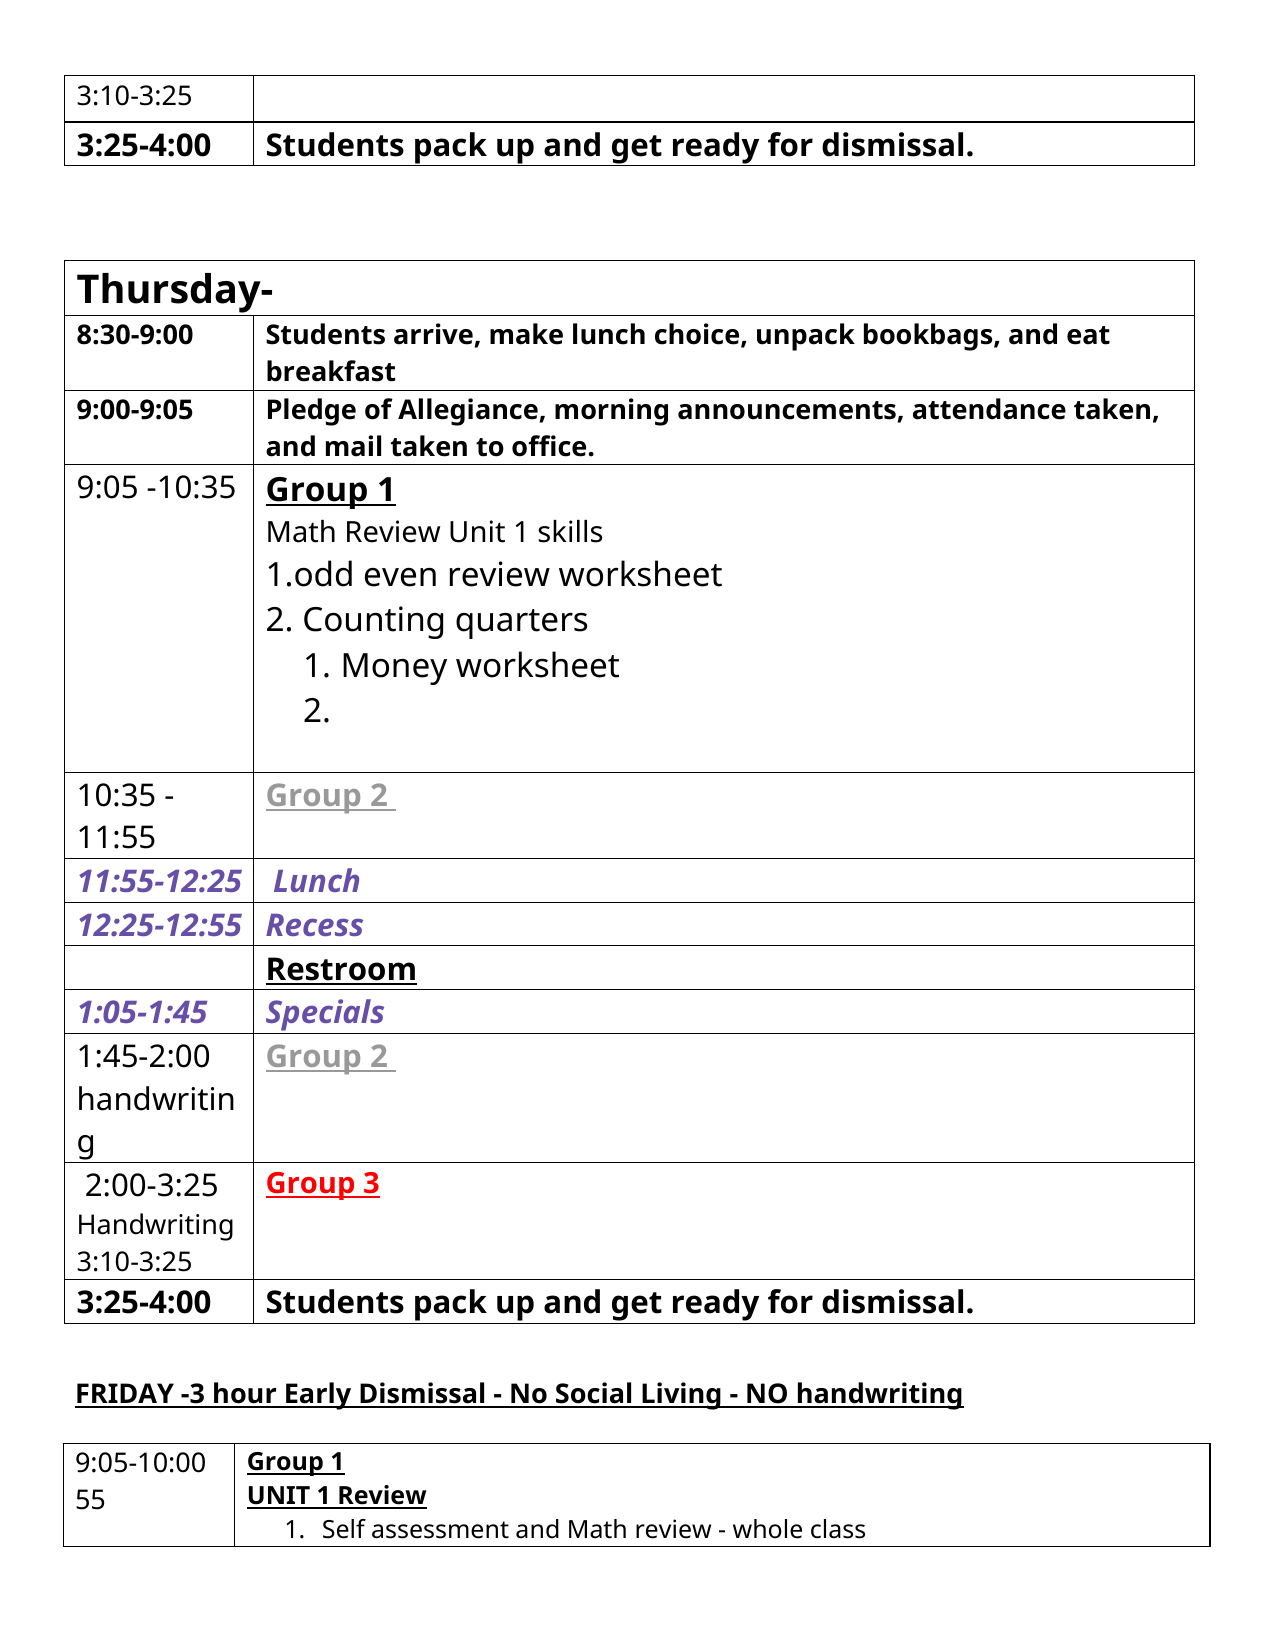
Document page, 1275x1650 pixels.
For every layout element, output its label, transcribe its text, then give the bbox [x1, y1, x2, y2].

table_cell Students pack up and get ready for dismissal. [254, 123, 1194, 165]
table_cell [254, 76, 1194, 121]
table_cell Lunch [254, 859, 1194, 902]
table_cell 10:35 -11:55 [65, 773, 253, 858]
table_cell Recess [254, 903, 1194, 945]
table_cell 8:30-9:00 [65, 316, 253, 389]
table_cell 3:25-4:00 [65, 123, 253, 165]
table_cell 1:45-2:00 handwriting [65, 1034, 253, 1162]
table_cell 3:25-4:00 [65, 1280, 253, 1323]
table_cell [65, 946, 253, 989]
table_cell Pledge of Allegiance, morning announcements, attendance taken, and mail taken to office. [254, 391, 1194, 464]
table_cell 9:05 -10:35 [65, 465, 253, 772]
table_header 9:05-10:00 55 [64, 1444, 234, 1546]
table_cell 12:25-12:55 [65, 903, 253, 945]
table_header Group 1 UNIT 1 Review Self assessment and Math review - whole class Independent - Unit 1 test review [235, 1444, 1209, 1546]
table_cell Group 2 [254, 773, 1194, 858]
table_cell 2:00-3:25 Handwriting 3:10-3:25 [65, 1163, 253, 1279]
table_cell Students arrive, make lunch choice, unpack bookbags, and eat breakfast [254, 316, 1194, 389]
table_cell Group 3 [254, 1163, 1194, 1279]
table_cell Restroom [254, 946, 1194, 989]
table_cell Group 1 Math Review Unit 1 skills 1.odd even review worksheet 2. Counting quarters Money worksheet [254, 465, 1194, 772]
table_cell Students pack up and get ready for dismissal. [254, 1280, 1194, 1323]
table_cell 3:10-3:25 [65, 76, 253, 121]
table_cell 9:00-9:05 [65, 391, 253, 464]
table_cell 11:55-12:25 [65, 859, 253, 902]
table_cell Specials [254, 990, 1194, 1033]
table_cell 1:05-1:45 [65, 990, 253, 1033]
table_header Thursday- [65, 261, 1194, 315]
table_cell Group 2 [254, 1034, 1194, 1162]
text FRIDAY -3 hour Early Dismissal - No Social Living - NO handwriting [75, 1375, 1200, 1412]
